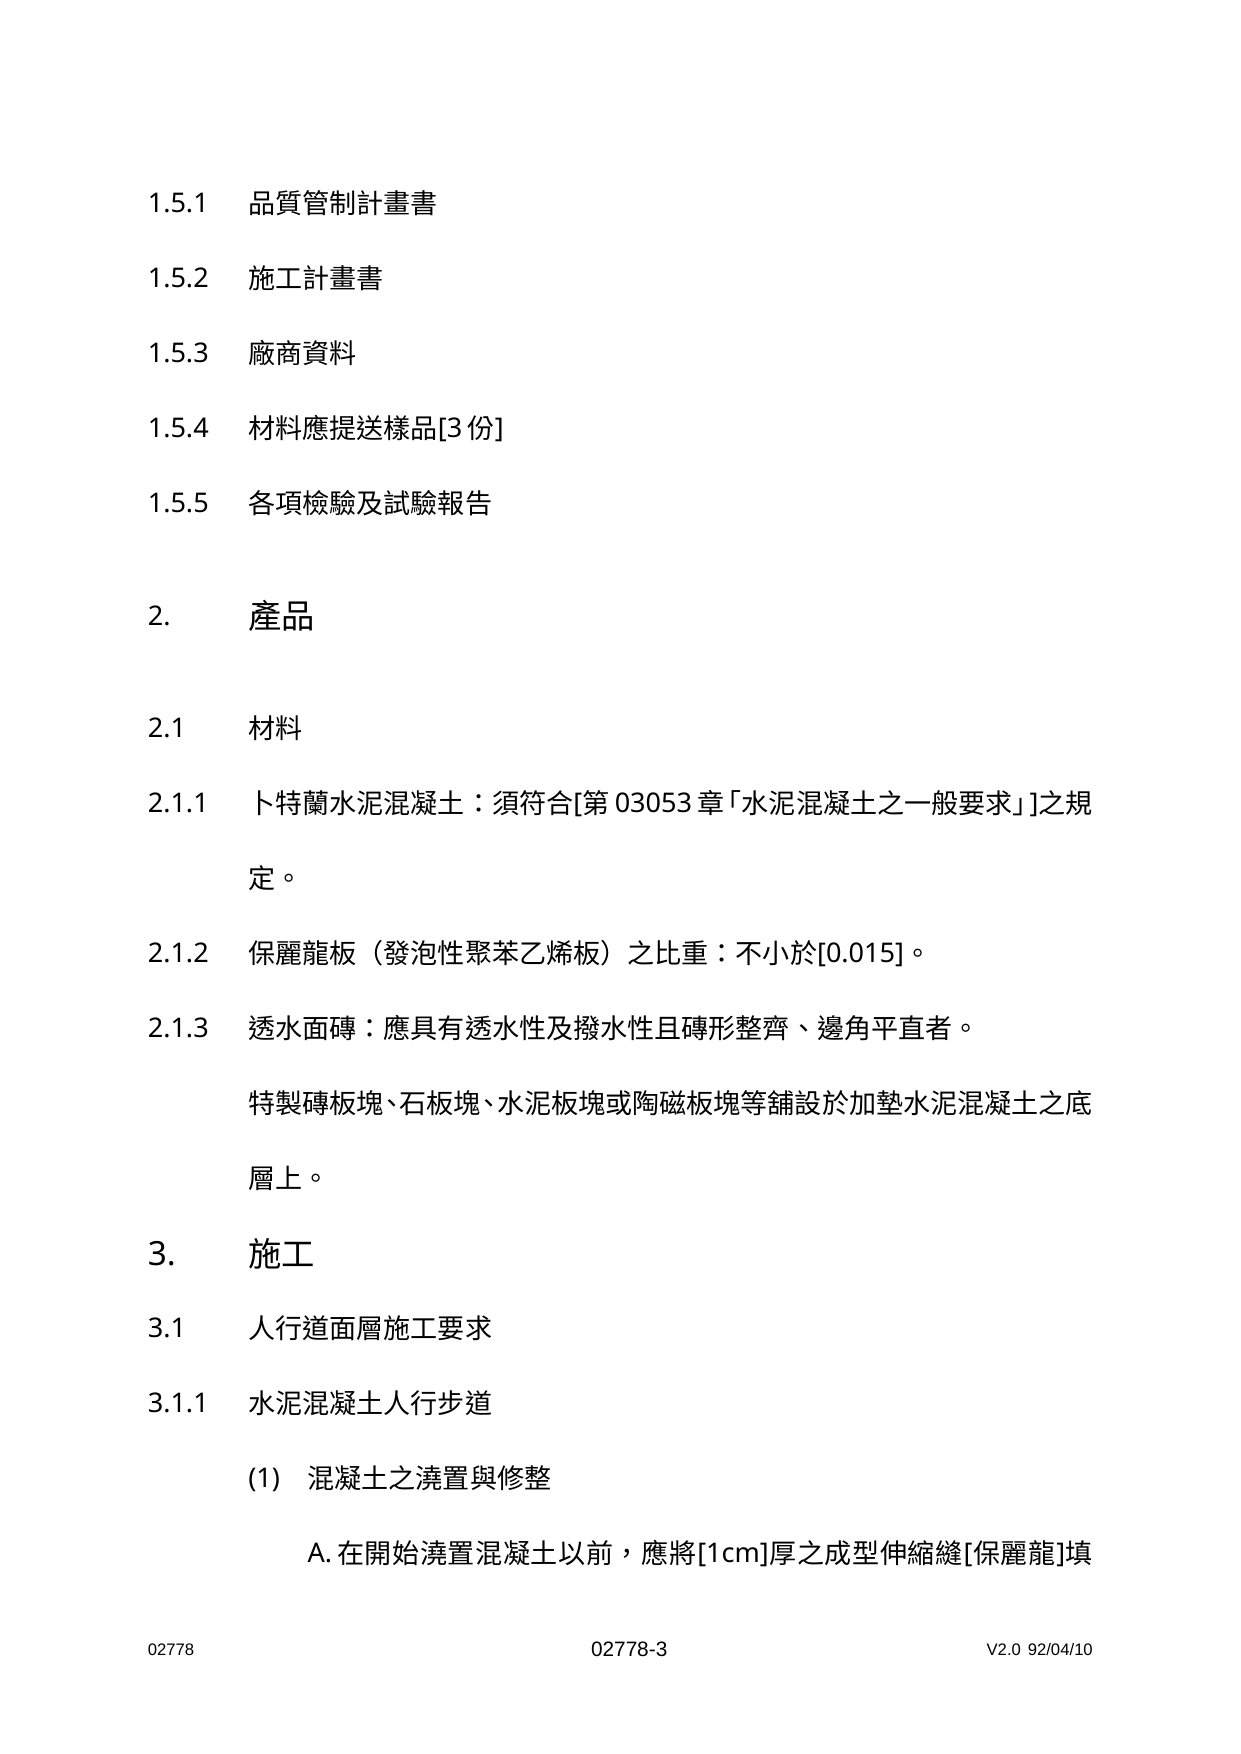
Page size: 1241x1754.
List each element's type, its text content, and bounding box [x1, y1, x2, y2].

text 1.5.5 各項檢驗及試驗報告 [148, 464, 1092, 539]
text 2.1 材料 [148, 689, 1092, 764]
text 2.1.1 卜特蘭水泥混凝土：須符合[第03053章「水泥混凝土之一般要求」]之規定。 [148, 764, 1092, 914]
text 3.1 人行道面層施工要求 [148, 1289, 1092, 1364]
text 2.1.3 透水面磚：應具有透水性及撥水性且磚形整齊、邊角平直者。 [148, 989, 1092, 1064]
text 特製磚板塊、石板塊、水泥板塊或陶磁板塊等舖設於加墊水泥混凝土之底層上。 [248, 1064, 1092, 1214]
text 2.1.2 保麗龍板（發泡性聚苯乙烯板）之比重：不小於[0.015]。 [148, 914, 1092, 989]
text 1.5.3 廠商資料 [148, 314, 1092, 389]
text 3. 施工 [148, 1214, 1092, 1289]
text 1.5.2 施工計畫書 [148, 239, 1092, 314]
text 3.1.1 水泥混凝土人行步道 [148, 1364, 1092, 1439]
text (1) 混凝土之澆置與修整 [248, 1439, 1092, 1514]
text 1.5.4 材料應提送樣品[3份] [148, 389, 1092, 464]
text 1.5.1 品質管制計畫書 [148, 164, 1092, 239]
text 2. 產品 [148, 577, 1092, 652]
text A. 在開始澆置混凝土以前，應將[1cm]厚之成型伸縮縫[保麗龍]填 [307, 1514, 1092, 1589]
